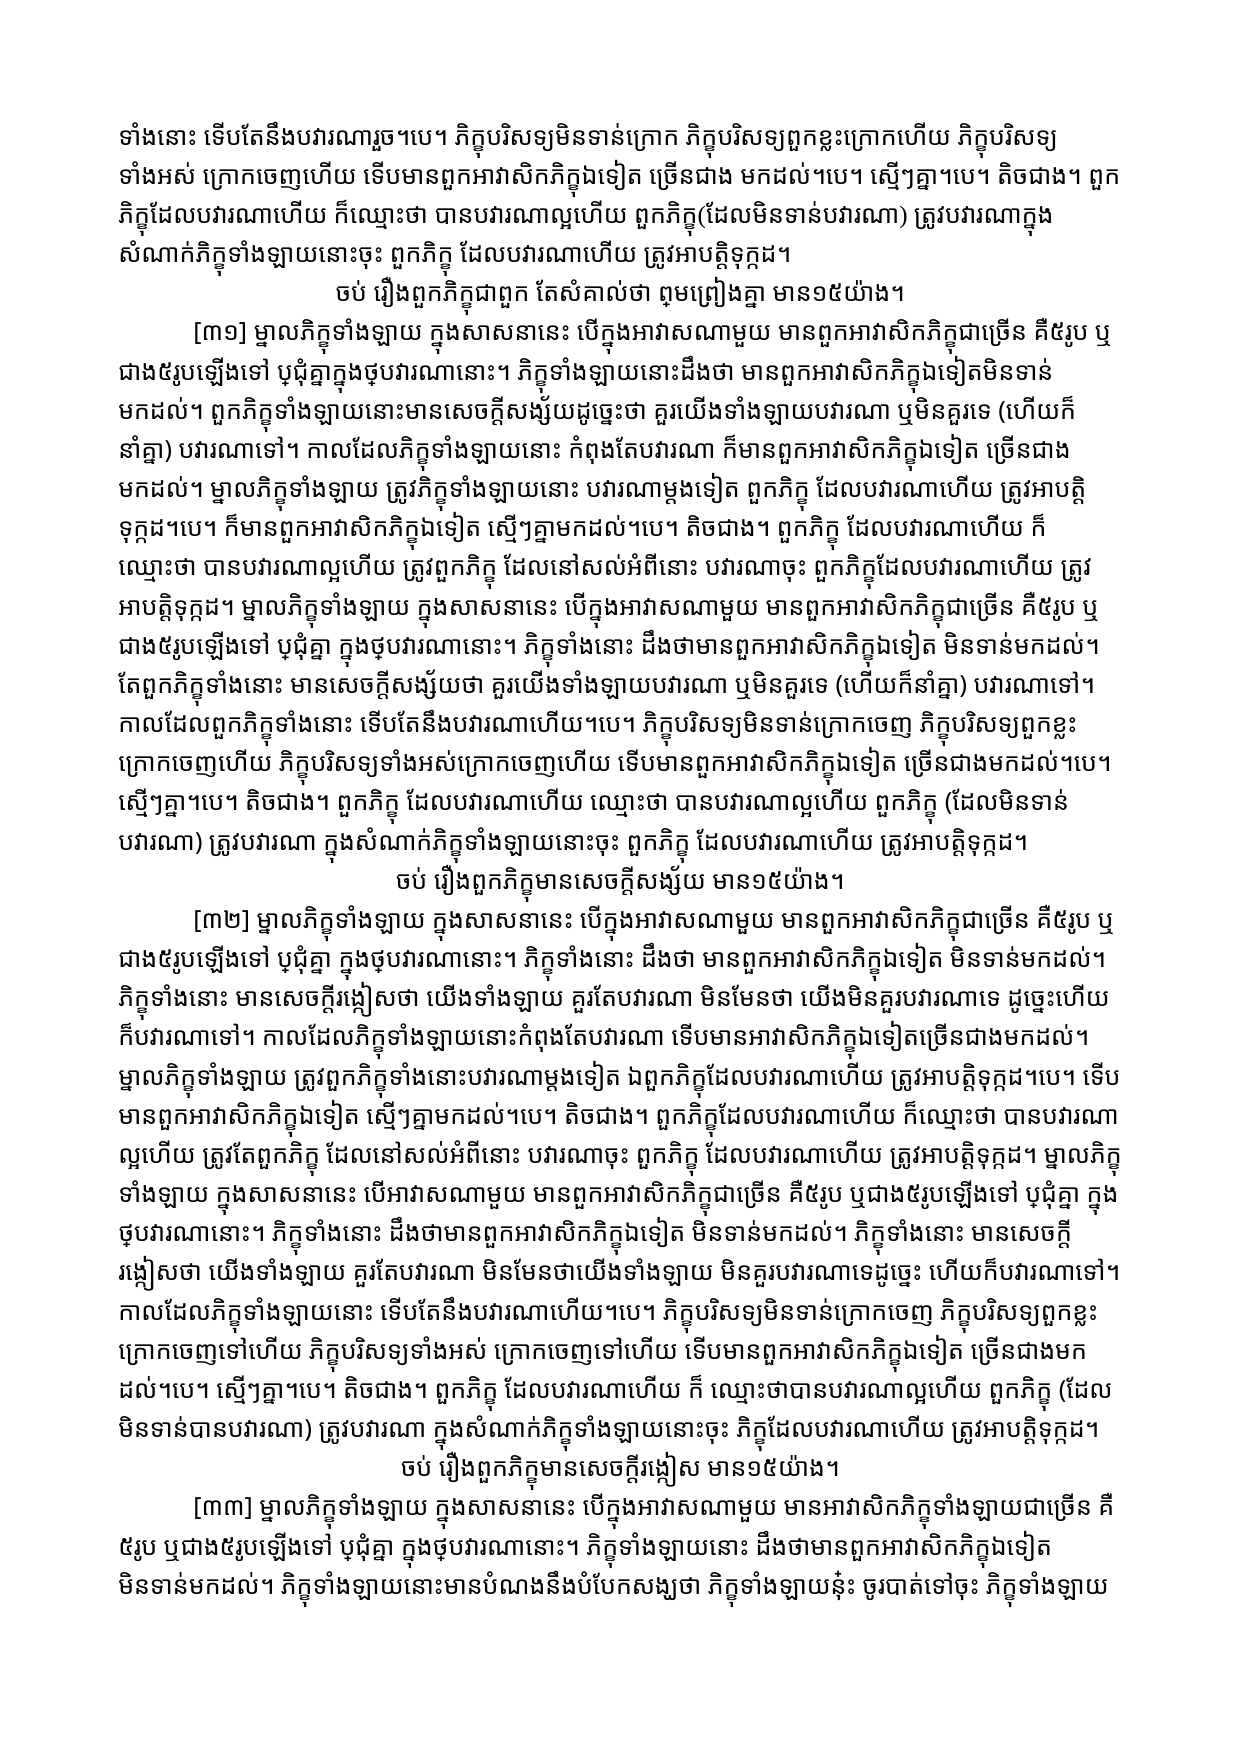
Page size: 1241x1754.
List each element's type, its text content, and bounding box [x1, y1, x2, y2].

text ចប់ រឿងពួក​ភិក្ខុជាពួក តែសំគាល់ថា ព្រមព្រៀងគ្នា មាន១៥យ៉ាង។ [118, 275, 1122, 309]
text [៣៣] ម្នាលភិក្ខុទាំងឡាយ ក្នុងសាសនានេះ បើក្នុងអាវាស​ណាមួយ មាន​អាវាសិកភិក្ខុ​​ទាំងឡាយជា​ច្រើន គឺ​៥រូប ឬជាង៥រូបឡើងទៅ ប្រជុំគ្នា​ ក្នុងថ្ងៃបវារណានោះ។ ភិក្ខុទាំងឡាយនោះ​ ដឹងថាមាន​ពួក​អាវាសិកភិក្ខុ​ឯទៀត មិនទាន់មកដល់។ ភិក្ខុទាំងឡាយនោះ​មានបំណងនឹង​បំបែកសង្ឃថា ភិក្ខុទាំងឡាយនុ៎ះ ចូរបាត់ទៅចុះ ភិក្ខុទាំងឡាយនុ៎ះ​ ចូរវិនាស​ទៅចុះ ប្រយោជន៍អ្វី​ ដោយភិក្ខុ​ទាំងឡាយនោះ ដូច្នេះហើយ ក៏បវារណាទៅ។ កាល​បើ​ភិក្ខុទាំងនោះ​ កំពុងបវារណា ទើប​មាន​ពួក​អាវាសិកភិក្ខុឯទៀត ​ច្រើនជាង​មកដល់។ ម្នាលភិក្ខុទាំងឡាយ ត្រូវភិក្ខុទាំងឡាយ​នោះ ​បវារណា​ម្តង​ទៀត ពួកភិក្ខុ ដែលបានបវារណា​ហើយ ត្រូវអាបត្តិ​ថុល្លច្ច័យ។បេ។ ទើបមានពួកអាវាសិកភិក្ខុ​ឯទៀត ​ស្មើៗគ្នាមកដល់។បេ។ តិចជាង។ ពួក​ភិក្ខុ ដែលបវារណាហើយ ក៏ឈ្មោះថា បាន​បវារណា​ល្អ​ហើយ ត្រូវតែពួកភិក្ខុ ដែលនៅ​សល់​អំពី​នោះ​ បវារណាចុះ ពួកភិក្ខុ ដែលបានបវារណាហើយ ត្រូវ​អាបត្តិថុល្លច្ច័យ។ ម្នាលភិក្ខុទាំងឡាយ ក្នុង​សាសនា​នេះ បើ​ក្នុងអាវាស​ណាមួយ ​មានពួក​អាវាសិកភិក្ខុ​ជាច្រើន គឺ៥រូប ឬជាង៥រូប​ឡើងទៅ ប្រជុំគ្នា ក្នុងថ្ងៃ​បវារណានោះ។ ភិក្ខុ​ទាំងឡាយ​នោះ ​ដឹងថាមានពួក​អាវាសិកភិក្ខុ​ឯទៀត​មិនទាន់មកដល់។ (តែ) ពួកភិក្ខុទាំងនោះ​មានបំណង​នឹង​បំបែក​សង្ឃថា ភិក្ខុទាំងឡាយនុ៎ះ ចូរបាត់ទៅចុះ ភិក្ខុទាំងឡាយនុ៎ះ ចូរវិនាស​ទៅចុះ ត្រូវ​ការអ្វី​ដោយ​ភិក្ខុទាំងឡាយនោះ ដូច្នេះហើយ ក៏បវារណាទៅ។ កាលបើ​ភិក្ខុទាំងឡាយនោះ ទើបតែ​នឹង​បវារណា​ហើយ។បេ។ ភិក្ខុ​បរិសទ្យ មិនទាន់ក្រោកចេញ ភិក្ខុបរិសទ្យ​ពួកខ្លះ ​ក្រោកចេញហើយ ភិក្ខុ​បរិសទ្យ​​ទាំងអស់ ​ក្រោកចេញហើយ ទើបមានពួកអាវាសិកភិក្ខុ​ឯទៀត ​ច្រើនជាង​មក​ដល់។ ម្នាល​ភិក្ខុទាំងឡាយ ត្រូវភិក្ខុទាំងឡាយនោះ ​បវារណា​ម្តងទៀត ពួក​ភិក្ខុ ដែល​បាន​បវារណា​ហើយ ត្រូវអាបត្តិថុល្លច្ច័យ។បេ។ ទើបមានពួក​អាវាសិកភិក្ខុ​ឯទៀត ស្មើៗគ្នាមកដល់។បេ។ តិចជាង។ ពួក​ភិក្ខុ​ដែលបវារណាហើយ ក៏ឈ្មោះថា​ បាន​បវារណា​ល្អ​ហើយ ត្រូវភិក្ខុ​ទាំងឡាយ​នោះ បវារណា​ ក្នុងសំណាក់​ភិក្ខុទាំងឡាយ​នោះចុះ ពួកភិក្ខុ​ដែលបានបវារណាហើយ ត្រូវអាបត្តិ​ថុល្លច្ច័យ។ [118, 1489, 1122, 1601]
text ចប់ រឿងពួកភិក្ខុ​មានសេចក្តីរង្កៀស មាន១៥យ៉ាង។ [118, 1450, 1122, 1484]
text [៣០] ម្នាលភិក្ខុទាំងឡាយ ក្នុងសាសនានេះ បើក្នុងអាវាសណាមួយ ​មានពួក​អាវាសិកភិក្ខុ ជា​ច្រើន គឺ​៥រូប ឬជាង​៥រូបឡើងទៅ ប្រជុំគ្នាក្នុងថ្ងៃ​បវារណានោះ។ ភិក្ខុទាំងឡាយនោះ ដឹង​ថា​មានពួក​​អាវាសិកភិក្ខុឯទៀត ​មកមិនទាន់ដល់។ ភិក្ខុទាំងឡាយនោះ សំគាល់ថាជាធម៌ សំគាល់​ថា​ជា​វិន័យ ជាពួកទេ តែសំគាល់ថា​ព្រមព្រៀងគ្នា ហើយក៏បវារណាទៅ។ កាលភិក្ខុ​ទាំងឡាយ​នោះ​កំពុង​​បវារណា ក៏​មានពួក​អាវាសិកភិក្ខុឯទៀត ច្រើន​ជាងមកដល់។ ម្នាលភិក្ខុ​ទាំងឡាយ ត្រូវ​ភិក្ខុ​ទាំងឡាយ​នោះ បវារណា​ម្តងទៀត។ ភិក្ខុដែលបវារណាហើយ ត្រូវអាបត្តិទុក្កដ។បេ។ ក៏មានពួក​អាវាសិកភិក្ខុឯទៀត ​ស្មើៗគ្នាមកដល់។បេ។ តិចជាង។ ភិក្ខុទាំងឡាយដែល​បវារណា​ហើយ ក៏ឈ្មោះថា បានបវារណា ដោយល្អហើយ ត្រូវភិក្ខុដែលនៅសល់អំពីនោះ បវារណាចុះ ពួកភិក្ខុ​ដែល​បវារណា​ហើយ ត្រូវ​អាបត្តិទុក្កដ។ ម្នាលភិក្ខុទាំងឡាយ​ ក្នុងសាសនានេះ បើក្នុង​អាវាស​ណាមួយ មានពួកអាវាសិកភិក្ខុជាច្រើន គឺ៥រូប ឬ​ជាង៥រូបឡើងទៅ ប្រជុំគ្នា ក្នុងថ្ងៃ​បវារណា​នោះ។ ភិក្ខុទាំងឡាយនោះដឹងថា មានពួក​អាវាសិកភិក្ខុឯទៀត ​មិនទាន់មកដល់។ ភិក្ខុ​ទាំងឡាយ​នោះ​​សំគាល់ថា​ ជាធម៌ សំគាល់ថា ជាវិន័យ ជាពួកទេ តែសំគាល់ថា ព្រមព្រៀង ហើយក៏បវារណា​​ទៅ។ កាលដែលភិក្ខុទាំងនោះ ទើបតែនឹង​បវារណារួច។បេ។ ភិក្ខុ​បរិសទ្យ​មិនទាន់​ក្រោក ភិក្ខុបរិសទ្យពួក​ខ្លះក្រោកហើយ ភិក្ខុបរិសទ្យ​ទាំងអស់ ​ក្រោកចេញហើយ ទើប​មាន​ពួក​អាវាសិក​ភិក្ខុ​​ឯទៀត​​ ច្រើនជាង ​មកដល់។បេ។ ស្មើៗគ្នា។បេ។ តិចជាង។ ពួកភិក្ខុ​ដែល​បវារណា​ហើយ ក៏ឈ្មោះថា​ បានបវារណាល្អហើយ ពួកភិក្ខុ(ដែល​មិនទាន់បវារណា) ត្រូវបវារណា​ក្នុងសំណាក់​ភិក្ខុទាំងឡាយនោះចុះ ពួកភិក្ខុ​ ដែល​បវារណាហើយ ត្រូវអាបត្តិទុក្កដ។ [118, 118, 1122, 270]
text [៣២] ម្នាលភិក្ខុទាំងឡាយ ក្នុងសាសនានេះ បើក្នុងអាវាស​ណាមួយ មាន​ពួកអាវាសិកភិក្ខុ​ជាច្រើន គឺ​៥រូប ឬជាង៥រូបឡើងទៅ ប្រជុំគ្នា ​ក្នុងថ្ងៃបវារណានោះ។ ភិក្ខុទាំងនោះ ​ដឹងថា មានពួកអាវាសិកភិក្ខុ​ឯទៀត មិនទាន់មកដល់។ ភិក្ខុទាំងនោះ​ មានសេចក្តី​រង្កៀសថា យើង​ទាំង​ឡាយ​ គួរតែបវារណា មិនមែនថា យើងមិនគួរបវារណាទេ ដូច្នេះហើយ ក៏បវារណាទៅ។ កាល​ដែល​ភិក្ខុទាំងឡាយនោះ​កំពុងតែបវារណា ទើបមានអាវាសិកភិក្ខុឯទៀត​ច្រើនជាង​មកដល់។ ម្នាលភិក្ខុទាំងឡាយ ត្រូវពួកភិក្ខុទាំងនោះបវារណាម្តងទៀត ឯពួកភិក្ខុដែលបវារណា​ហើយ ត្រូវអាបត្តិ​ទុក្កដ។បេ។ ទើបមានពួកអាវាសិកភិក្ខុ​ឯទៀត ស្មើៗគ្នាមកដល់។បេ។ តិចជាង។ ពួក​ភិក្ខុដែលបវារណាហើយ ក៏ឈ្មោះថា បានបវារណាល្អហើយ ត្រូវតែពួកភិក្ខុ ដែលនៅ​សល់​អំពី​នោះ​ បវារណាចុះ ពួកភិក្ខុ ដែលបវារណាហើយ ត្រូវ​អាបត្តិទុក្កដ។ ម្នាលភិក្ខុទាំងឡាយ ក្នុង​សាសនា​នេះ បើ​អាវាស​ណាមួយ ​មានពួក​អាវាសិកភិក្ខុ​ជាច្រើន គឺ៥រូប ឬជាង៥រូប​ឡើងទៅ ប្រជុំគ្នា ក្នុងថ្ងៃ​បវារណានោះ។ ភិក្ខុទាំងនោះ ដឹងថាមានពួក​អាវាសិកភិក្ខុ​ឯទៀត ​មិនទាន់​មកដល់។ ភិក្ខុទាំងនោះ មានសេចក្តីរង្កៀសថា ​យើងទាំងឡាយ​ គួរតែបវារណា មិនមែនថា​យើងទាំងឡាយ​ មិន​គួរបវារណាទេដូច្នេះ ហើយ​ក៏បវារណាទៅ។ កាល​ដែល​ភិក្ខុទាំងឡាយនោះ ទើបតែ​នឹង​បវារណា​ហើយ។បេ។ ភិក្ខុ​បរិសទ្យមិនទាន់ក្រោកចេញ ភិក្ខុបរិសទ្យ​ពួកខ្លះ​ក្រោក​ចេញ​ទៅហើយ ភិក្ខុបរិសទ្យ​ទាំងអស់ ​ក្រោកចេញទៅហើយ ទើបមានពួកអាវាសិកភិក្ខុ​ឯទៀត​ ច្រើន​ជាង​​មក​ដល់។បេ។ ស្មើៗគ្នា។បេ។ តិចជាង។ ពួកភិក្ខុ ដែលបវារណាហើយ ក៏ ឈ្មោះថា​បាន​បវារណា​ល្អ​ហើយ ពួកភិក្ខុ (ដែល​មិនទាន់​បានបវារណា) ត្រូវបវារណា​ ក្នុងសំណាក់​ភិក្ខុទាំងឡាយ​​នោះចុះ ភិក្ខុ​ដែលបវារណាហើយ ត្រូវអាបត្តិ​ទុក្កដ។ [118, 901, 1122, 1445]
text ចប់ រឿងពួកភិក្ខុ​មានសេចក្តីសង្ស័យ មាន១៥យ៉ាង។ [118, 862, 1122, 896]
text [៣១] ម្នាលភិក្ខុទាំងឡាយ ក្នុងសាសនានេះ បើក្នុងអាវាស​ណាមួយ មាន​ពួកអាវាសិកភិក្ខុ​ជាច្រើន គឺ​៥រូប ឬជាង៥រូបឡើងទៅ ប្រជុំគ្នា​ក្នុងថ្ងៃបវារណានោះ។ ភិក្ខុទាំងឡាយនោះ​ដឹងថា មានពួកអាវាសិកភិក្ខុ​ឯទៀតមិនទាន់មកដល់។ ពួកភិក្ខុទាំងឡាយនោះ​មានសេចក្តី​សង្ស័យ​ដូច្នេះថា គួរយើងទាំងឡាយបវារណា ឬមិនគួរទេ (ហើយក៏នាំគ្នា) បវារណាទៅ។ កាល​ដែល​ភិក្ខុទាំងឡាយនោះ ​កំពុងតែបវារណា ក៏មានពួកអាវាសិកភិក្ខុឯទៀត ​ច្រើនជាង​មកដល់។ ម្នាលភិក្ខុទាំងឡាយ ត្រូវភិក្ខុទាំងឡាយនោះ បវារណាម្តងទៀត ពួកភិក្ខុ ដែលបវារណា​ហើយ ត្រូវអាបត្តិ​ទុក្កដ។បេ។ ក៏មានពួកអាវាសិកភិក្ខុ​ឯទៀត ស្មើៗគ្នាមកដល់។បេ។ តិចជាង។ ពួកភិក្ខុ ដែលបវារណាហើយ ក៏ឈ្មោះថា បានបវារណាល្អហើយ ត្រូវពួកភិក្ខុ ដែលនៅ​សល់អំពីនោះ​ បវារណាចុះ ពួកភិក្ខុដែលបវារណាហើយ ត្រូវ​អាបត្តិទុក្កដ។ ម្នាលភិក្ខុទាំងឡាយ ក្នុង​សាសនា​នេះ បើក្នុង​អាវាស​ណាមួយ ​មានពួក​អាវាសិកភិក្ខុ​ជាច្រើន គឺ៥រូប ឬជាង៥រូប​ឡើងទៅ ប្រជុំគ្នា ក្នុងថ្ងៃ​បវារណានោះ។ ភិក្ខុទាំងនោះ ដឹងថាមានពួក​អាវាសិកភិក្ខុ​ឯទៀត ​មិនទាន់​មកដល់។ តែពួកភិក្ខុទាំងនោះ មានសេចក្តី​សង្ស័យថា គួរ​យើងទាំងឡាយ​បវារណា ឬមិនគួរទេ (ហើយ​ក៏នាំគ្នា) បវារណាទៅ។ កាល​ដែលពួក​ភិក្ខុទាំងនោះ ទើបតែ​នឹងបវារណាហើយ។បេ។ ភិក្ខុ​បរិសទ្យមិនទាន់ក្រោកចេញ ភិក្ខុបរិសទ្យ​ពួកខ្លះ​ក្រោកចេញហើយ ភិក្ខុបរិសទ្យ​ទាំងអស់​ក្រោកចេញហើយ ទើបមានពួកអាវាសិកភិក្ខុ​ឯទៀត​ ច្រើនជាង​មកដល់។បេ។ ស្មើៗគ្នា។បេ។ តិចជាង។ ពួកភិក្ខុ ដែលបវារណាហើយ ឈ្មោះថា បានបវារណាល្អហើយ ពួកភិក្ខុ (ដែល​មិនទាន់​បវារណា) ត្រូវបវារណា​ ក្នុងសំណាក់​ភិក្ខុទាំងឡាយ​នោះចុះ ពួកភិក្ខុ ​ដែលបវារណាហើយ ត្រូវអាបត្តិ​ទុក្កដ។ [118, 314, 1122, 857]
